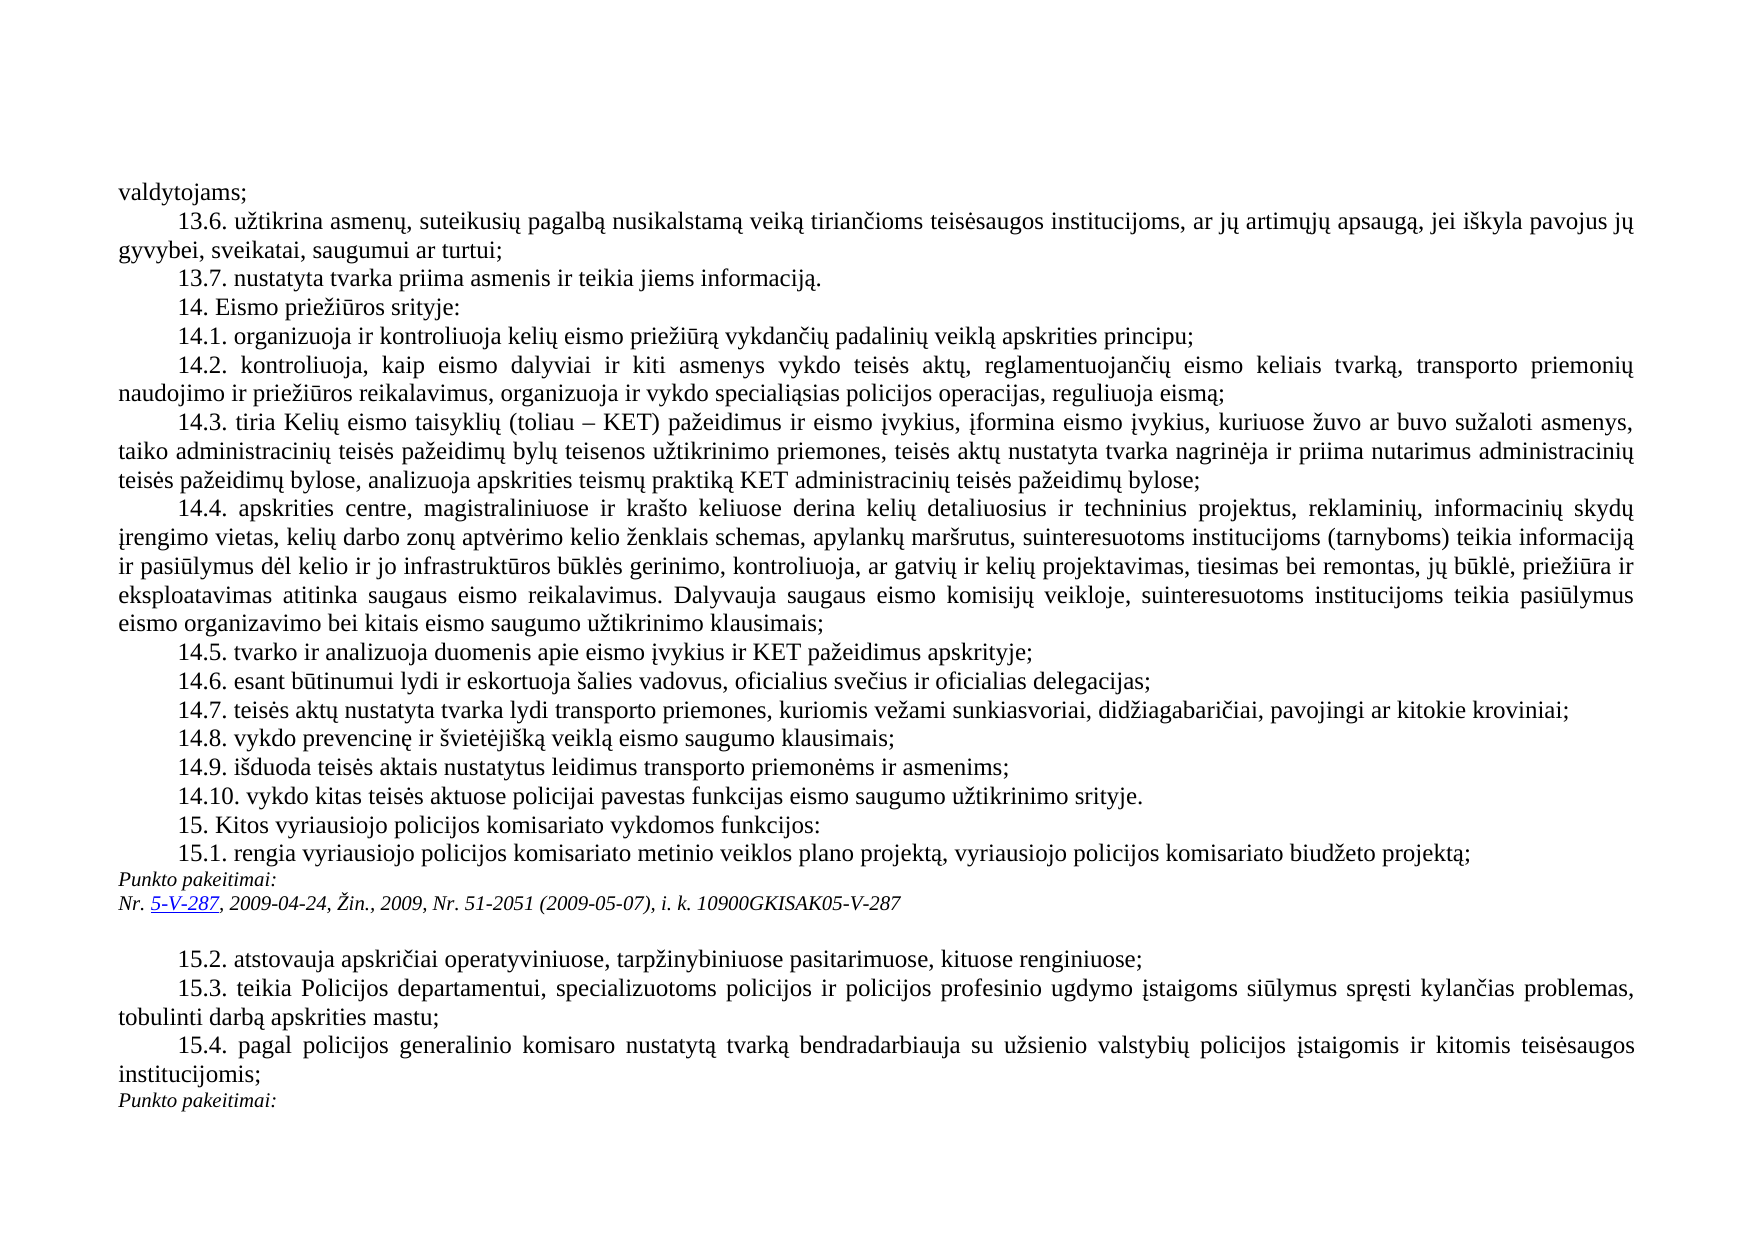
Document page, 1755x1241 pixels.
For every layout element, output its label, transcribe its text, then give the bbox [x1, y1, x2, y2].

text valdytojams; [118, 177, 1636, 206]
text 14.4. apskrities centre, magistraliniuose ir krašto keliuose derina kelių detaliuosius ir techninius projektus, reklaminių, informacinių skydų įrengimo vietas, kelių darbo zonų aptvėrimo kelio ženklais schemas, apylankų maršrutus, suinteresuotoms institucijoms (tarnyboms) teikia informaciją ir pasiūlymus dėl kelio ir jo infrastruktūros būklės gerinimo, kontroliuoja, ar gatvių ir kelių projektavimas, tiesimas bei remontas, jų būklė, priežiūra ir eksploatavimas atitinka saugaus eismo reikalavimus. Dalyvauja saugaus eismo komisijų veikloje, suinteresuotoms institucijoms teikia pasiūlymus eismo organizavimo bei kitais eismo saugumo užtikrinimo klausimais; [118, 493, 1636, 637]
text 15.2. atstovauja apskričiai operatyviniuose, tarpžinybiniuose pasitarimuose, kituose renginiuose; [118, 944, 1636, 973]
text 14.5. tvarko ir analizuoja duomenis apie eismo įvykius ir KET pažeidimus apskrityje; [118, 637, 1636, 666]
text 14.3. tiria Kelių eismo taisyklių (toliau – KET) pažeidimus ir eismo įvykius, įformina eismo įvykius, kuriuose žuvo ar buvo sužaloti asmenys, taiko administracinių teisės pažeidimų bylų teisenos užtikrinimo priemones, teisės aktų nustatyta tvarka nagrinėja ir priima nutarimus administracinių teisės pažeidimų bylose, analizuoja apskrities teismų praktiką KET administracinių teisės pažeidimų bylose; [118, 407, 1636, 493]
text 15. Kitos vyriausiojo policijos komisariato vykdomos funkcijos: [118, 810, 1636, 838]
text 14.10. vykdo kitas teisės aktuose policijai pavestas funkcijas eismo saugumo užtikrinimo srityje. [118, 781, 1636, 810]
text 15.3. teikia Policijos departamentui, specializuotoms policijos ir policijos profesinio ugdymo įstaigoms siūlymus spręsti kylančias problemas, tobulinti darbą apskrities mastu; [118, 973, 1636, 1030]
text 14.8. vykdo prevencinę ir švietėjišką veiklą eismo saugumo klausimais; [118, 723, 1636, 752]
text 14.2. kontroliuoja, kaip eismo dalyviai ir kiti asmenys vykdo teisės aktų, reglamentuojančių eismo keliais tvarką, transporto priemonių naudojimo ir priežiūros reikalavimus, organizuoja ir vykdo specialiąsias policijos operacijas, reguliuoja eismą; [118, 350, 1636, 407]
text 14. Eismo priežiūros srityje: [118, 292, 1636, 321]
text Nr. 5-V-287, 2009-04-24, Žin., 2009, Nr. 51-2051 (2009-05-07), i. k. 10900GKISAK05-V-287 [118, 891, 1636, 915]
text 14.1. organizuoja ir kontroliuoja kelių eismo priežiūrą vykdančių padalinių veiklą apskrities principu; [118, 321, 1636, 350]
text Punkto pakeitimai: [118, 867, 1636, 891]
text 13.6. užtikrina asmenų, suteikusių pagalbą nusikalstamą veiką tiriančioms teisėsaugos institucijoms, ar jų artimųjų apsaugą, jei iškyla pavojus jų gyvybei, sveikatai, saugumui ar turtui; [118, 206, 1636, 263]
text 15.4. pagal policijos generalinio komisaro nustatytą tvarką bendradarbiauja su užsienio valstybių policijos įstaigomis ir kitomis teisėsaugos institucijomis; [118, 1030, 1636, 1088]
text 14.7. teisės aktų nustatyta tvarka lydi transporto priemones, kuriomis vežami sunkiasvoriai, didžiagabaričiai, pavojingi ar kitokie kroviniai; [118, 695, 1636, 723]
text 14.9. išduoda teisės aktais nustatytus leidimus transporto priemonėms ir asmenims; [118, 752, 1636, 781]
text 14.6. esant būtinumui lydi ir eskortuoja šalies vadovus, oficialius svečius ir oficialias delegacijas; [118, 666, 1636, 695]
text 15.1. rengia vyriausiojo policijos komisariato metinio veiklos plano projektą, vyriausiojo policijos komisariato biudžeto projektą; [118, 838, 1636, 867]
text 13.7. nustatyta tvarka priima asmenis ir teikia jiems informaciją. [118, 263, 1636, 292]
text Punkto pakeitimai: [118, 1088, 1636, 1112]
